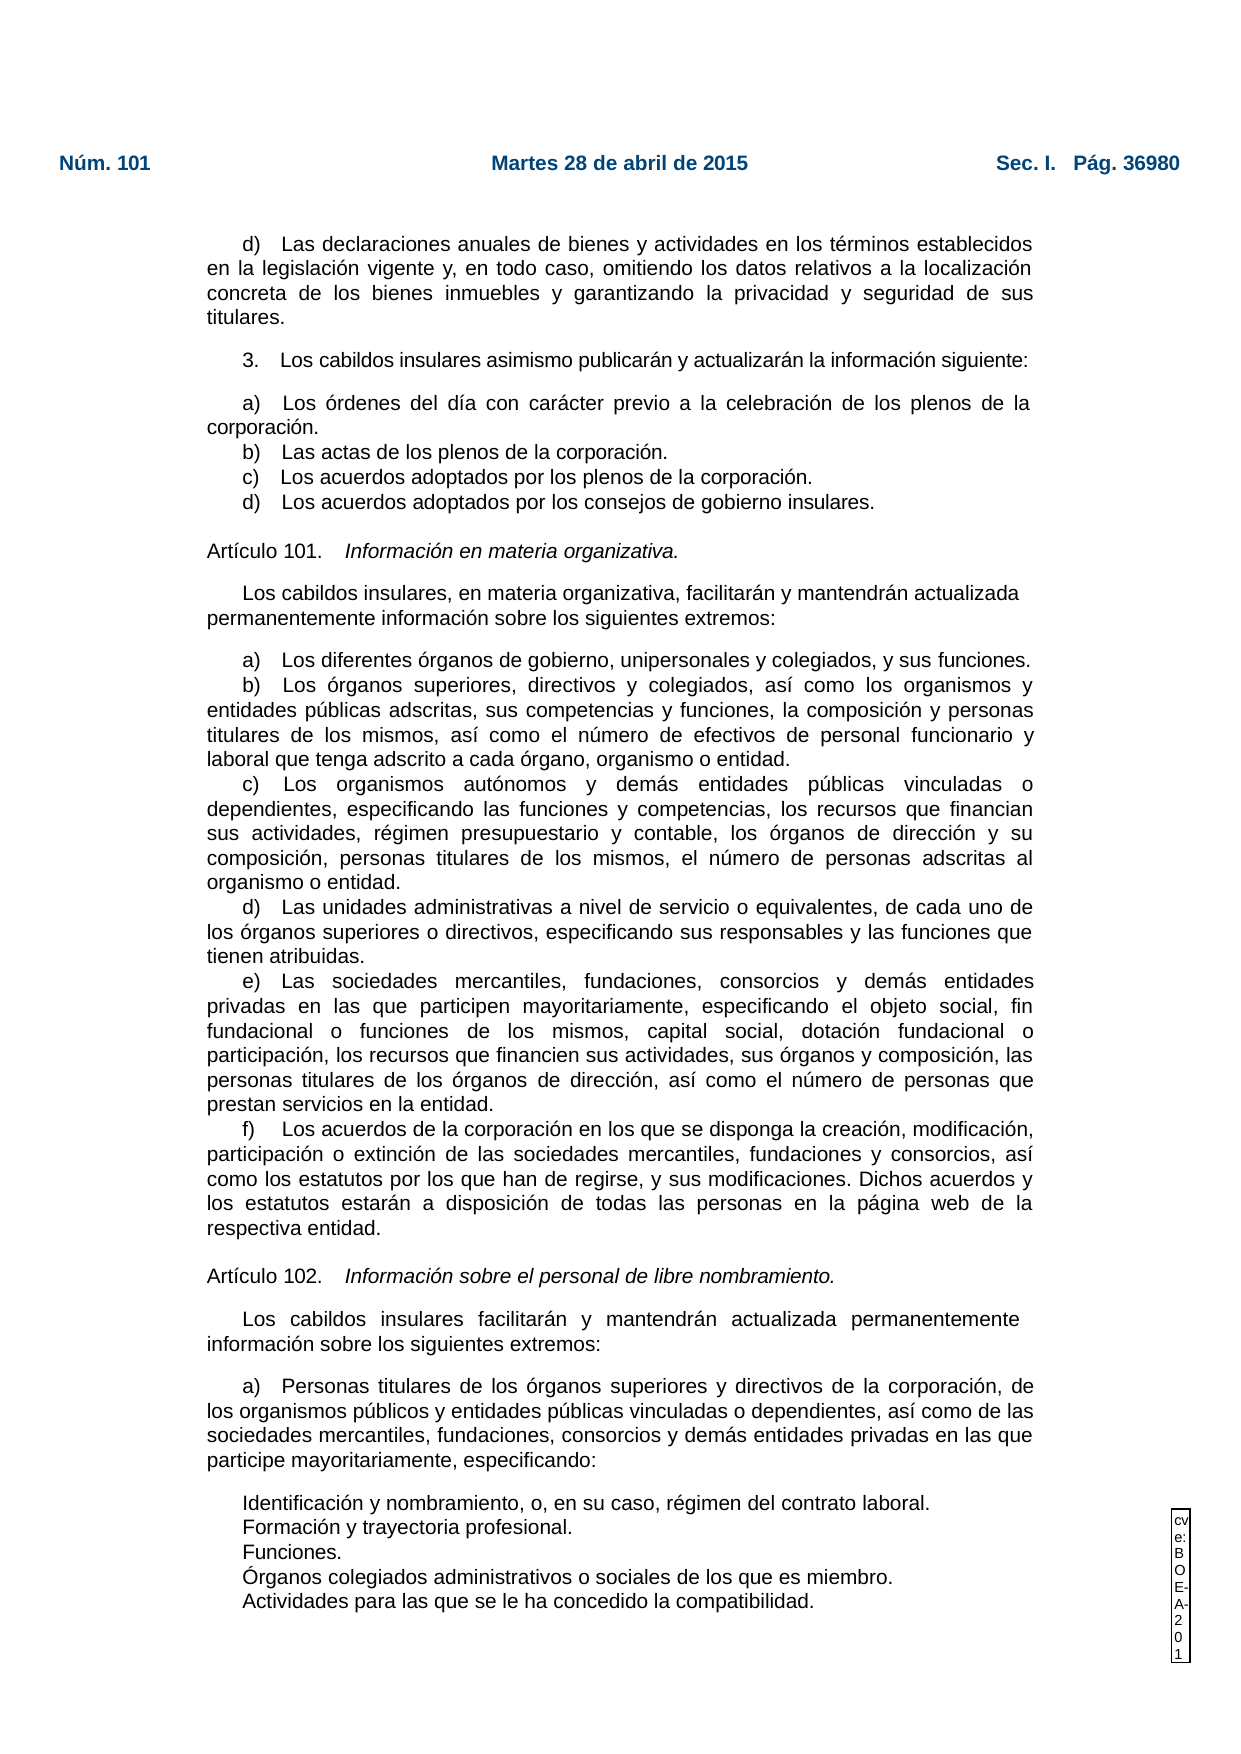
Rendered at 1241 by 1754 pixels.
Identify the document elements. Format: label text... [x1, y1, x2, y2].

list Las sociedades mercantiles, fundaciones, consorcios y demás entidades privadas en las que participen mayoritariamente, especificando el objeto social, fin fundacional o funciones de los mismos, capital social, dotación fundacional o participación, los recursos que financien sus actividades, sus órganos y composición, las personas titulares de los órganos de dirección, así como el número de personas que prestan servicios en la entidad. [207, 969, 1034, 1116]
list Personas titulares de los órganos superiores y directivos de la corporación, de los organismos públicos y entidades públicas vinculadas o dependientes, así como de las sociedades mercantiles, fundaciones, consorcios y demás entidades privadas en las que participe mayoritariamente, especificando: [207, 1374, 1034, 1472]
list Los diferentes órganos de gobierno, unipersonales y colegiados, y sus funciones. [242, 648, 1198, 672]
list Los órganos superiores, directivos y colegiados, así como los organismos y entidades públicas adscritas, sus competencias y funciones, la composición y personas titulares de los mismos, así como el número de efectivos de personal funcionario y laboral que tenga adscrito a cada órgano, organismo o entidad. [207, 673, 1034, 771]
text Los cabildos insulares, en materia organizativa, facilitarán y mantendrán actualizada permanentemente información sobre los siguientes extremos: [207, 581, 1033, 630]
text Artículo 101. Información en materia organizativa. [207, 538, 1198, 562]
list Las declaraciones anuales de bienes y actividades en los términos establecidos en la legislación vigente y, en todo caso, omitiendo los datos relativos a la localización concreta de los bienes inmuebles y garantizando la privacidad y seguridad de sus titulares. [207, 231, 1034, 329]
list Las unidades administrativas a nivel de servicio o equivalentes, de cada uno de los órganos superiores o directivos, especificando sus responsables y las funciones que tienen atribuidas. [207, 895, 1034, 968]
list Las actas de los plenos de la corporación. [242, 440, 1198, 464]
list Los cabildos insulares asimismo publicarán y actualizarán la información siguiente: [242, 348, 1198, 372]
text Identificación y nombramiento, o, en su caso, régimen del contrato laboral. Formación y trayectoria profesional. [242, 1490, 1001, 1539]
text Núm. 101 Martes 28 de abril de 2015 Sec. I. Pág. 36980 [59, 151, 1198, 175]
text cve: BOE-A-2015-4621 [1174, 1511, 1189, 1662]
text Los cabildos insulares facilitarán y mantendrán actualizada permanentemente información sobre los siguientes extremos: [207, 1307, 1033, 1355]
list Los organismos autónomos y demás entidades públicas vinculadas o dependientes, especificando las funciones y competencias, los recursos que financian sus actividades, régimen presupuestario y contable, los órganos de dirección y su composición, personas titulares de los mismos, el número de personas adscritas al organismo o entidad. [207, 772, 1034, 894]
text Órganos colegiados administrativos o sociales de los que es miembro. Actividades para las que se le ha concedido la compatibilidad. [242, 1564, 946, 1613]
list Los acuerdos adoptados por los consejos de gobierno insulares. [242, 490, 1198, 514]
list Los acuerdos adoptados por los plenos de la corporación. [242, 465, 1198, 489]
list Los acuerdos de la corporación en los que se disponga la creación, modificación, participación o extinción de las sociedades mercantiles, fundaciones y consorcios, así como los estatutos por los que han de regirse, y sus modificaciones. Dichos acuerdos y los estatutos estarán a disposición de todas las personas en la página web de la respectiva entidad. [207, 1117, 1034, 1239]
text Funciones. [242, 1539, 1171, 1563]
list Los órdenes del día con carácter previo a la celebración de los plenos de la corporación. [207, 390, 1034, 439]
text Artículo 102. Información sobre el personal de libre nombramiento. [207, 1264, 1198, 1288]
